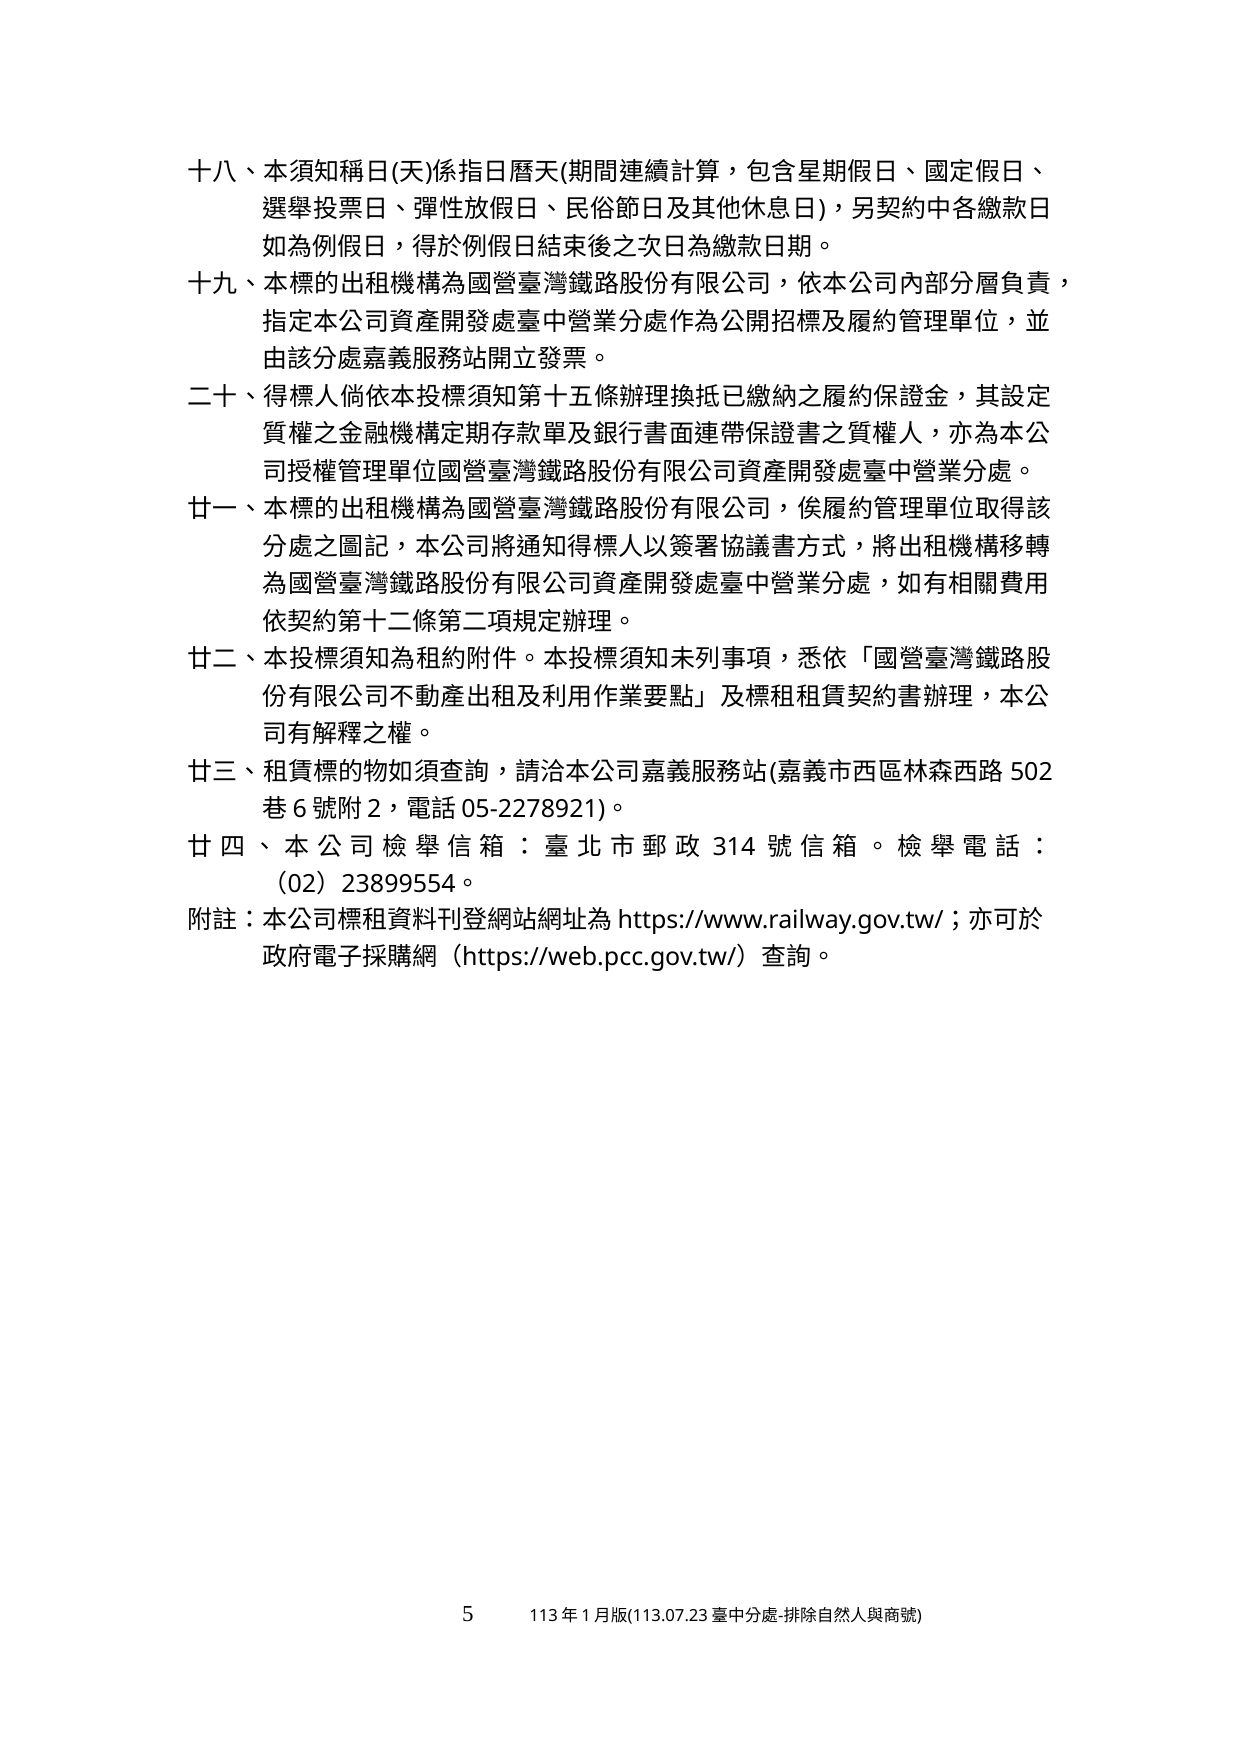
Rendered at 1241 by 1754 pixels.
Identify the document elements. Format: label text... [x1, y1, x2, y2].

text 廿三、租賃標的物如須查詢，請洽本公司嘉義服務站(嘉義市西區林森西路502巷6號附2，電話05-2278921)。 [187, 750, 1053, 825]
text 十九、本標的出租機構為國營臺灣鐵路股份有限公司，依本公司內部分層負責，指定本公司資產開發處臺中營業分處作為公開招標及履約管理單位，並由該分處嘉義服務站開立發票。 [187, 262, 1053, 375]
text 廿四、本公司檢舉信箱：臺北市郵政314號信箱。檢舉電話：（02）23899554。 [187, 825, 1053, 900]
text 廿二、本投標須知為租約附件。本投標須知未列事項，悉依「國營臺灣鐵路股份有限公司不動產出租及利用作業要點」及標租租賃契約書辦理，本公司有解釋之權。 [187, 637, 1053, 750]
text 十八、本須知稱日(天)係指日曆天(期間連續計算，包含星期假日、國定假日、選舉投票日、彈性放假日、民俗節日及其他休息日)，另契約中各繳款日如為例假日，得於例假日結束後之次日為繳款日期。 [187, 150, 1053, 262]
text 附註：本公司標租資料刊登網站網址為https://www.railway.gov.tw/；亦可於政府電子採購網（https://web.pcc.gov.tw/）查詢。 [187, 900, 1053, 972]
text 廿一、本標的出租機構為國營臺灣鐵路股份有限公司，俟履約管理單位取得該分處之圖記，本公司將通知得標人以簽署協議書方式，將出租機構移轉為國營臺灣鐵路股份有限公司資產開發處臺中營業分處，如有相關費用依契約第十二條第二項規定辦理。 [187, 487, 1053, 637]
text 二十、得標人倘依本投標須知第十五條辦理換抵已繳納之履約保證金，其設定質權之金融機構定期存款單及銀行書面連帶保證書之質權人，亦為本公司授權管理單位國營臺灣鐵路股份有限公司資產開發處臺中營業分處。 [187, 375, 1053, 487]
